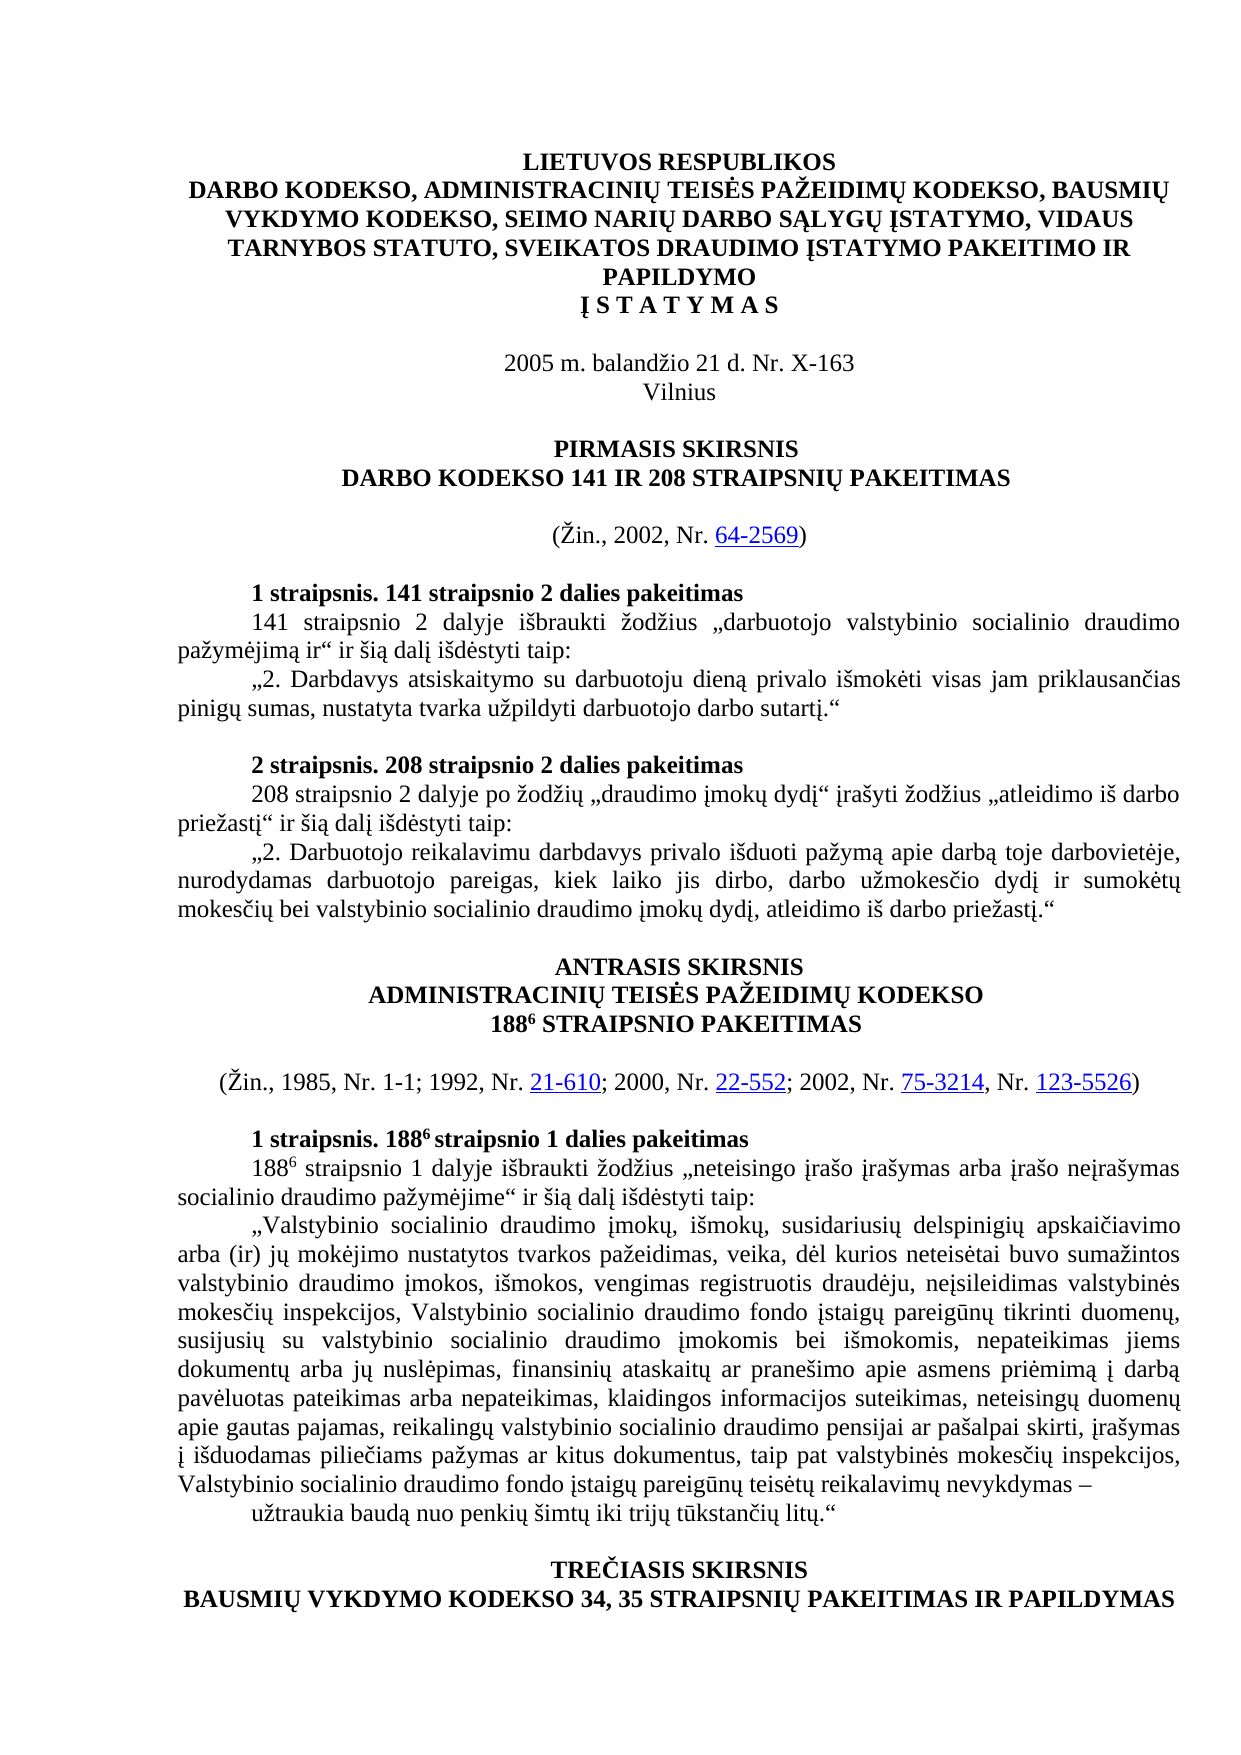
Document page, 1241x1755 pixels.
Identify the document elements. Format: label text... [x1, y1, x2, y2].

text TREČIASIS SKIRSNIS [177, 1556, 1181, 1584]
text 1 straipsnis. 1886 straipsnio 1 dalies pakeitimas [177, 1124, 1181, 1153]
text PIRMASIS SKIRSNIS [177, 434, 1181, 463]
text užtraukia baudą nuo penkių šimtų iki trijų tūkstančių litų.“ [177, 1498, 1181, 1527]
text (Žin., 2002, Nr. 64-2569) [177, 521, 1181, 549]
text „2. Darbuotojo reikalavimu darbdavys privalo išduoti pažymą apie darbą toje darbovietėje, nurodydamas darbuotojo pareigas, kiek laiko jis dirbo, darbo užmokesčio dydį ir sumokėtų mokesčių bei valstybinio socialinio draudimo įmokų dydį, atleidimo iš darbo priežastį.“ [177, 837, 1181, 923]
text BAUSMIŲ VYKDYMO KODEKSO 34, 35 STRAIPSNIŲ PAKEITIMAS IR PAPILDYMAS [177, 1584, 1181, 1613]
text Vilnius [177, 377, 1181, 406]
text 1 straipsnis. 141 straipsnio 2 dalies pakeitimas [177, 578, 1181, 607]
text „2. Darbdavys atsiskaitymo su darbuotoju dieną privalo išmokėti visas jam priklausančias pinigų sumas, nustatyta tvarka užpildyti darbuotojo darbo sutartį.“ [177, 664, 1181, 722]
text 2 straipsnis. 208 straipsnio 2 dalies pakeitimas [177, 751, 1181, 779]
text DARBO KODEKSO 141 IR 208 STRAIPSNIŲ PAKEITIMAS [177, 463, 1181, 492]
text „Valstybinio socialinio draudimo įmokų, išmokų, susidariusių delspinigių apskaičiavimo arba (ir) jų mokėjimo nustatytos tvarkos pažeidimas, veika, dėl kurios neteisėtai buvo sumažintos valstybinio draudimo įmokos, išmokos, vengimas registruotis draudėju, neįsileidimas valstybinės mokesčių inspekcijos, Valstybinio socialinio draudimo fondo įstaigų pareigūnų tikrinti duomenų, susijusių su valstybinio socialinio draudimo įmokomis bei išmokomis, nepateikimas jiems dokumentų arba jų nuslėpimas, finansinių ataskaitų ar pranešimo apie asmens priėmimą į darbą pavėluotas pateikimas arba nepateikimas, klaidingos informacijos suteikimas, neteisingų duomenų apie gautas pajamas, reikalingų valstybinio socialinio draudimo pensijai ar pašalpai skirti, įrašymas į išduodamas piliečiams pažymas ar kitus dokumentus, taip pat valstybinės mokesčių inspekcijos, Valstybinio socialinio draudimo fondo įstaigų pareigūnų teisėtų reikalavimų nevykdymas – [177, 1211, 1181, 1498]
text (Žin., 1985, Nr. 1-1; 1992, Nr. 21-610; 2000, Nr. 22-552; 2002, Nr. 75-3214, Nr. 123-5526) [177, 1067, 1181, 1096]
text Į S T A T Y M A S [177, 291, 1181, 319]
text ANTRASIS SKIRSNIS [177, 952, 1181, 981]
text 1886 straipsnio 1 dalyje išbraukti žodžius „neteisingo įrašo įrašymas arba įrašo neįrašymas socialinio draudimo pažymėjime“ ir šią dalį išdėstyti taip: [177, 1153, 1181, 1211]
text DARBO KODEKSO, ADMINISTRACINIŲ TEISĖS PAŽEIDIMŲ KODEKSO, BAUSMIŲ VYKDYMO KODEKSO, SEIMO NARIŲ DARBO SĄLYGŲ ĮSTATYMO, VIDAUS TARNYBOS STATUTO, SVEIKATOS DRAUDIMO ĮSTATYMO PAKEITIMO IR PAPILDYMO [177, 176, 1181, 291]
text 1886 STRAIPSNIO PAKEITIMAS [177, 1009, 1181, 1038]
text 141 straipsnio 2 dalyje išbraukti žodžius „darbuotojo valstybinio socialinio draudimo pažymėjimą ir“ ir šią dalį išdėstyti taip: [177, 607, 1181, 664]
text LIETUVOS RESPUBLIKOS [177, 147, 1181, 176]
text 208 straipsnio 2 dalyje po žodžių „draudimo įmokų dydį“ įrašyti žodžius „atleidimo iš darbo priežastį“ ir šią dalį išdėstyti taip: [177, 779, 1181, 837]
text 2005 m. balandžio 21 d. Nr. X-163 [177, 348, 1181, 377]
text ADMINISTRACINIŲ TEISĖS PAŽEIDIMŲ KODEKSO [177, 981, 1181, 1009]
